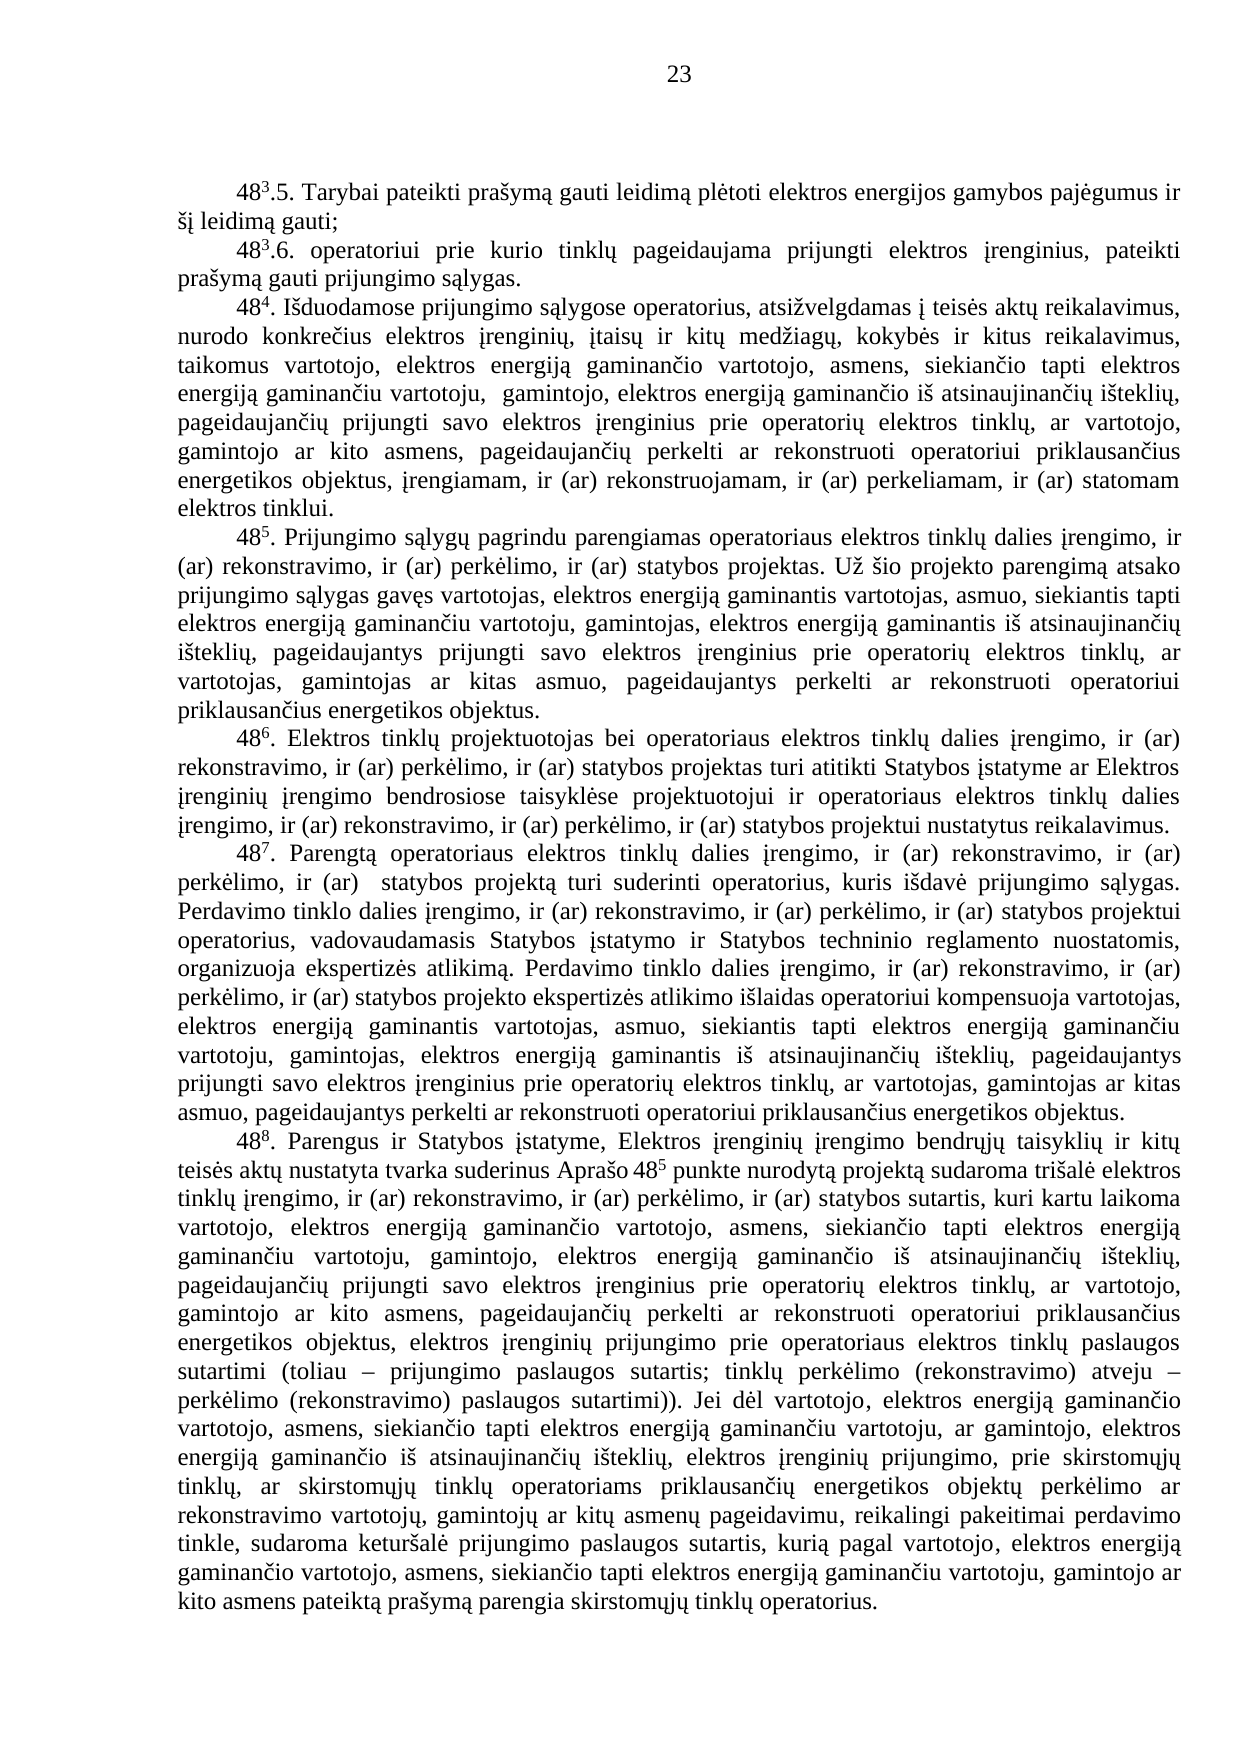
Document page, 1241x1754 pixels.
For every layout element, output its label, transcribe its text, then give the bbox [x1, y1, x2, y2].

text 483.5. Tarybai pateikti prašymą gauti leidimą plėtoti elektros energijos gamybos pajėgumus ir šį leidimą gauti; [177, 177, 1181, 235]
text 486. Elektros tinklų projektuotojas bei operatoriaus elektros tinklų dalies įrengimo, ir (ar) rekonstravimo, ir (ar) perkėlimo, ir (ar) statybos projektas turi atitikti Statybos įstatyme ar Elektros įrenginių įrengimo bendrosiose taisyklėse projektuotojui ir operatoriaus elektros tinklų dalies įrengimo, ir (ar) rekonstravimo, ir (ar) perkėlimo, ir (ar) statybos projektui nustatytus reikalavimus. [177, 723, 1181, 838]
text 483.6. operatoriui prie kurio tinklų pageidaujama prijungti elektros įrenginius, pateikti prašymą gauti prijungimo sąlygas. [177, 235, 1181, 292]
text 488. Parengus ir Statybos įstatyme, Elektros įrenginių įrengimo bendrųjų taisyklių ir kitų teisės aktų nustatyta tvarka suderinus Aprašo 485 punkte nurodytą projektą sudaroma trišalė elektros tinklų įrengimo, ir (ar) rekonstravimo, ir (ar) perkėlimo, ir (ar) statybos sutartis, kuri kartu laikoma vartotojo, elektros energiją gaminančio vartotojo, asmens, siekiančio tapti elektros energiją gaminančiu vartotoju, gamintojo, elektros energiją gaminančio iš atsinaujinančių išteklių, pageidaujančių prijungti savo elektros įrenginius prie operatorių elektros tinklų, ar vartotojo, gamintojo ar kito asmens, pageidaujančių perkelti ar rekonstruoti operatoriui priklausančius energetikos objektus, elektros įrenginių prijungimo prie operatoriaus elektros tinklų paslaugos sutartimi (toliau – prijungimo paslaugos sutartis; tinklų perkėlimo (rekonstravimo) atveju – perkėlimo (rekonstravimo) paslaugos sutartimi)). Jei dėl vartotojo, elektros energiją gaminančio vartotojo, asmens, siekiančio tapti elektros energiją gaminančiu vartotoju, ar gamintojo, elektros energiją gaminančio iš atsinaujinančių išteklių, elektros įrenginių prijungimo, prie skirstomųjų tinklų, ar skirstomųjų tinklų operatoriams priklausančių energetikos objektų perkėlimo ar rekonstravimo vartotojų, gamintojų ar kitų asmenų pageidavimu, reikalingi pakeitimai perdavimo tinkle, sudaroma keturšalė prijungimo paslaugos sutartis, kurią pagal vartotojo, elektros energiją gaminančio vartotojo, asmens, siekiančio tapti elektros energiją gaminančiu vartotoju, gamintojo ar kito asmens pateiktą prašymą parengia skirstomųjų tinklų operatorius. [177, 1126, 1181, 1615]
text 484. Išduodamose prijungimo sąlygose operatorius, atsižvelgdamas į teisės aktų reikalavimus, nurodo konkrečius elektros įrenginių, įtaisų ir kitų medžiagų, kokybės ir kitus reikalavimus, taikomus vartotojo, elektros energiją gaminančio vartotojo, asmens, siekiančio tapti elektros energiją gaminančiu vartotoju, gamintojo, elektros energiją gaminančio iš atsinaujinančių išteklių, pageidaujančių prijungti savo elektros įrenginius prie operatorių elektros tinklų, ar vartotojo, gamintojo ar kito asmens, pageidaujančių perkelti ar rekonstruoti operatoriui priklausančius energetikos objektus, įrengiamam, ir (ar) rekonstruojamam, ir (ar) perkeliamam, ir (ar) statomam elektros tinklui. [177, 292, 1181, 522]
text 487. Parengtą operatoriaus elektros tinklų dalies įrengimo, ir (ar) rekonstravimo, ir (ar) perkėlimo, ir (ar) statybos projektą turi suderinti operatorius, kuris išdavė prijungimo sąlygas. Perdavimo tinklo dalies įrengimo, ir (ar) rekonstravimo, ir (ar) perkėlimo, ir (ar) statybos projektui operatorius, vadovaudamasis Statybos įstatymo ir Statybos techninio reglamento nuostatomis, organizuoja ekspertizės atlikimą. Perdavimo tinklo dalies įrengimo, ir (ar) rekonstravimo, ir (ar) perkėlimo, ir (ar) statybos projekto ekspertizės atlikimo išlaidas operatoriui kompensuoja vartotojas, elektros energiją gaminantis vartotojas, asmuo, siekiantis tapti elektros energiją gaminančiu vartotoju, gamintojas, elektros energiją gaminantis iš atsinaujinančių išteklių, pageidaujantys prijungti savo elektros įrenginius prie operatorių elektros tinklų, ar vartotojas, gamintojas ar kitas asmuo, pageidaujantys perkelti ar rekonstruoti operatoriui priklausančius energetikos objektus. [177, 838, 1181, 1126]
text 485. Prijungimo sąlygų pagrindu parengiamas operatoriaus elektros tinklų dalies įrengimo, ir (ar) rekonstravimo, ir (ar) perkėlimo, ir (ar) statybos projektas. Už šio projekto parengimą atsako prijungimo sąlygas gavęs vartotojas, elektros energiją gaminantis vartotojas, asmuo, siekiantis tapti elektros energiją gaminančiu vartotoju, gamintojas, elektros energiją gaminantis iš atsinaujinančių išteklių, pageidaujantys prijungti savo elektros įrenginius prie operatorių elektros tinklų, ar vartotojas, gamintojas ar kitas asmuo, pageidaujantys perkelti ar rekonstruoti operatoriui priklausančius energetikos objektus. [177, 522, 1181, 723]
